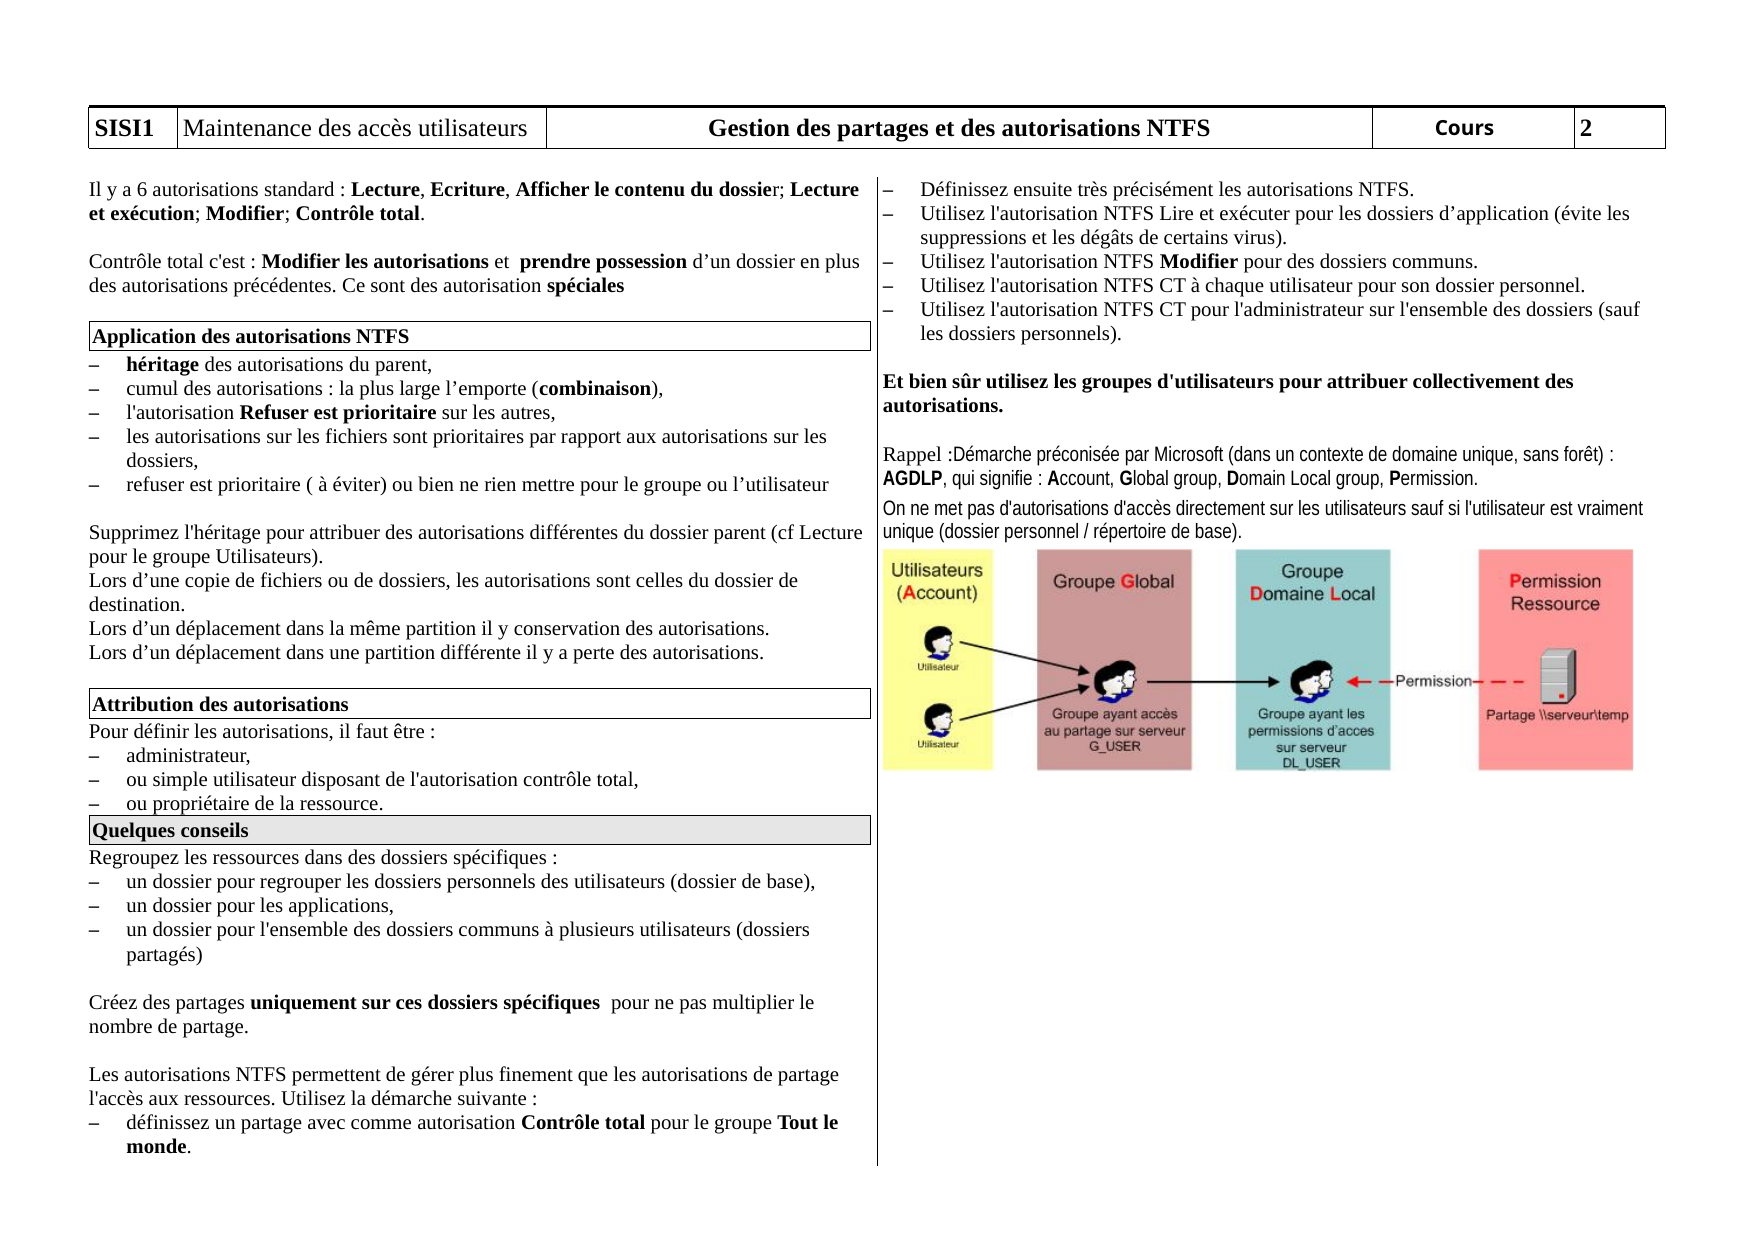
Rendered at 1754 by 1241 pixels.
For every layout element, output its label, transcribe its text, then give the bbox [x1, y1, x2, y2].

text Supprimez l'héritage pour attribuer des autorisations différentes du dossier parent (cf Lecture pour le groupe Utilisateurs). [89, 520, 871, 568]
list héritage des autorisations du parent, [89, 351, 871, 376]
list cumul des autorisations : la plus large l’emporte (combinaison), [89, 376, 871, 399]
list refuser est prioritaire ( à éviter) ou bien ne rien mettre pour le groupe ou l’utilisateur [89, 472, 871, 496]
list un dossier pour les applications, [89, 893, 871, 917]
text Et bien sûr utilisez les groupes d'utilisateurs pour attribuer collectivement des autorisations. [883, 369, 1665, 417]
text Lors d’un déplacement dans une partition différente il y a perte des autorisations. [89, 640, 871, 664]
text Application des autorisations NTFS [90, 322, 870, 350]
text Regroupez les ressources dans des dossiers spécifiques : [89, 845, 871, 869]
list l'autorisation Refuser est prioritaire sur les autres, [89, 399, 871, 424]
text Quelques conseils [90, 816, 870, 844]
text Pour définir les autorisations, il faut être : [89, 719, 871, 743]
list Utilisez l'autorisation NTFS CT à chaque utilisateur pour son dossier personnel. [883, 273, 1665, 297]
text Contrôle total c'est : Modifier les autorisations et prendre possession d’un dossier en plus des autorisations précédentes. Ce sont des autorisation spéciales [89, 249, 871, 297]
text AGDLP, qui signifie : Account, Global group, Domain Local group, Permission. [883, 466, 1665, 489]
list définissez un partage avec comme autorisation Contrôle total pour le groupe Tout le monde. [89, 1110, 871, 1158]
text Attribution des autorisations [90, 689, 870, 718]
text On ne met pas d'autorisations d'accès directement sur les utilisateurs sauf si l'utilisateur est vraiment unique (dossier personnel / répertoire de base). [883, 495, 1665, 543]
text Lors d’un déplacement dans la même partition il y conservation des autorisations. [89, 616, 871, 640]
list administrateur, [89, 743, 871, 767]
text Lors d’une copie de fichiers ou de dossiers, les autorisations sont celles du dossier de destination. [89, 568, 871, 616]
text Les autorisations NTFS permettent de gérer plus finement que les autorisations de partage l'accès aux ressources. Utilisez la démarche suivante : [89, 1062, 871, 1110]
list Définissez ensuite très précisément les autorisations NTFS. [883, 177, 1665, 201]
list les autorisations sur les fichiers sont prioritaires par rapport aux autorisations sur les dossiers, [89, 424, 871, 472]
list ou simple utilisateur disposant de l'autorisation contrôle total, [89, 767, 871, 791]
list ou propriétaire de la ressource. [89, 791, 871, 815]
list un dossier pour l'ensemble des dossiers communs à plusieurs utilisateurs (dossiers partagés) [89, 917, 871, 966]
text Il y a 6 autorisations standard : Lecture, Ecriture, Afficher le contenu du dossier; Lecture et exécution; Modifier; Contrôle total. [89, 177, 871, 225]
list un dossier pour regrouper les dossiers personnels des utilisateurs (dossier de base), [89, 869, 871, 893]
list Utilisez l'autorisation NTFS Lire et exécuter pour les dossiers d’application (évite les suppressions et les dégâts de certains virus). [883, 201, 1665, 249]
list Utilisez l'autorisation NTFS Modifier pour des dossiers communs. [883, 249, 1665, 273]
list Utilisez l'autorisation NTFS CT pour l'administrateur sur l'ensemble des dossiers (sauf les dossiers personnels). [883, 297, 1665, 345]
text Créez des partages uniquement sur ces dossiers spécifiques pour ne pas multiplier le nombre de partage. [89, 989, 871, 1038]
text Rappel :Démarche préconisée par Microsoft (dans un contexte de domaine unique, sans forêt) : [883, 441, 1665, 466]
